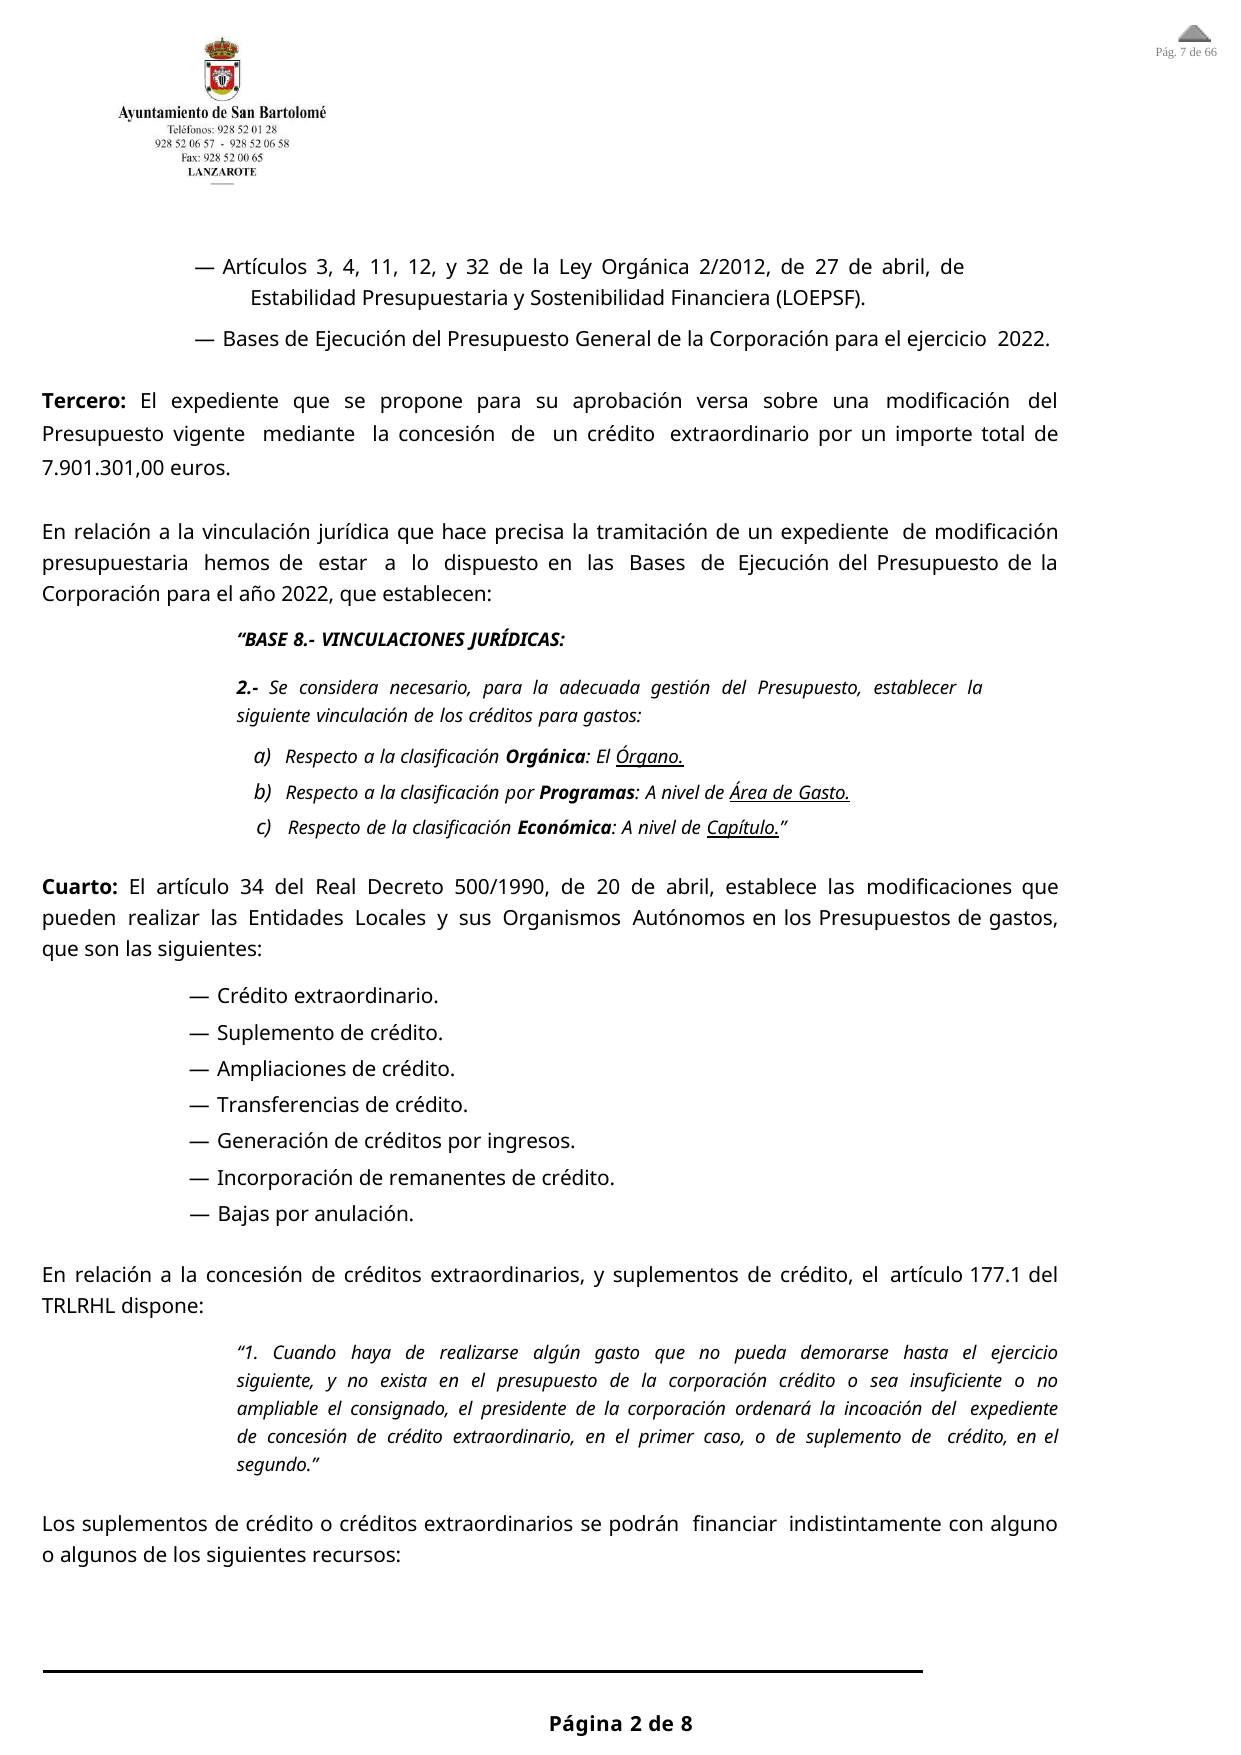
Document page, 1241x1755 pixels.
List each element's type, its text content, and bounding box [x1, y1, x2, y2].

list Crédito extraordinario. [189, 981, 1232, 1009]
list Respecto a la clasificación Orgánica: El Órgano. [253, 741, 1232, 770]
list Incorporación de remanentes de crédito. [189, 1163, 1232, 1191]
list Bases de Ejecución del Presupuesto General de la Corporación para el ejercicio 2022. [194, 324, 1058, 353]
list Suplemento de crédito. [189, 1018, 1232, 1046]
text “BASE 8.- VINCULACIONES JURÍDICAS: [237, 627, 1232, 652]
text 2.- Se considera necesario, para la adecuada gestión del Presupuesto, establecer la siguiente vinculación de los créditos para gastos: [237, 674, 1058, 728]
text Página 2 de 8 [236, 1709, 1004, 1737]
text Los suplementos de crédito o créditos extraordinarios se podrán financiar indistintamente con alguno o algunos de los siguientes recursos: [42, 1509, 1058, 1569]
text Tercero: El expediente que se propone para su aprobación versa sobre una modificación del Presupuesto vigente mediante la concesión de un crédito extraordinario por un importe total de 7.901.301,00 euros. [42, 386, 1059, 482]
list Artículos 3, 4, 11, 12, y 32 de la Ley Orgánica 2/2012, de 27 de abril, de Estabilidad Presupuestaria y Sostenibilidad Financiera (LOEPSF). [194, 252, 1058, 311]
list Transferencias de crédito. [189, 1090, 1232, 1118]
text Cuarto: El artículo 34 del Real Decreto 500/1990, de 20 de abril, establece las modificaciones que pueden realizar las Entidades Locales y sus Organismos Autónomos en los Presupuestos de gastos, que son las siguientes: [42, 872, 1059, 962]
list Respecto a la clasificación por Programas: A nivel de Área de Gasto. [254, 777, 1232, 805]
list Ampliaciones de crédito. [189, 1054, 1232, 1082]
list Generación de créditos por ingresos. [189, 1126, 1232, 1155]
list Bajas por anulación. [189, 1199, 1232, 1227]
text “1. Cuando haya de realizarse algún gasto que no pueda demorarse hasta el ejercicio siguiente, y no exista en el presupuesto de la corporación crédito o sea insuficiente o no ampliable el consignado, el presidente de la corporación ordenará la incoación del expediente de concesión de crédito extraordinario, en el primer caso, o de suplemento de crédito, en el segundo.” [237, 1339, 1059, 1477]
picture [116, 36, 329, 186]
picture [1177, 25, 1211, 42]
list Respecto de la clasificación Económica: A nivel de Capítulo.” [256, 812, 1232, 841]
text En relación a la vinculación jurídica que hace precisa la tramitación de un expediente de modificación presupuestaria hemos de estar a lo dispuesto en las Bases de Ejecución del Presupuesto de la Corporación para el año 2022, que establecen: [42, 517, 1058, 607]
text En relación a la concesión de créditos extraordinarios, y suplementos de crédito, el artículo 177.1 del TRLRHL dispone: [42, 1261, 1058, 1319]
